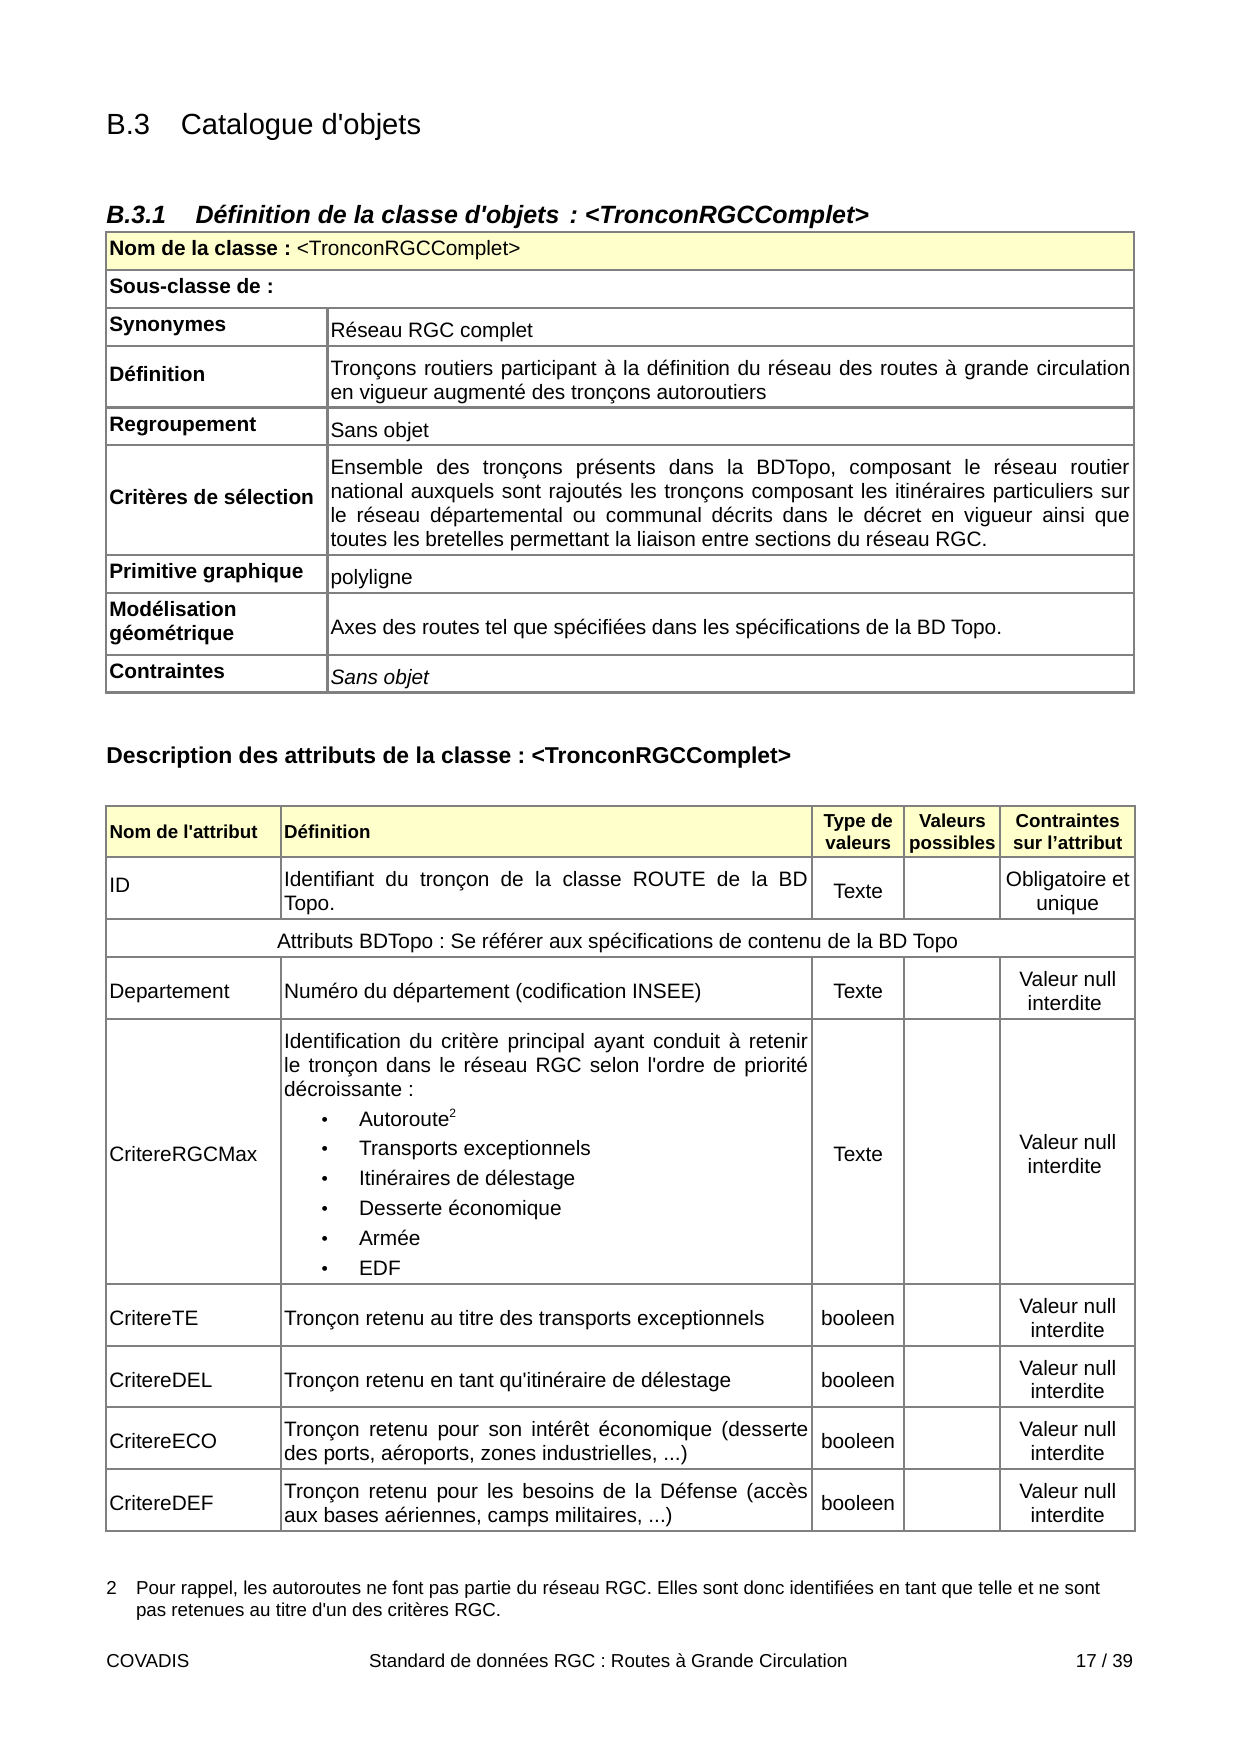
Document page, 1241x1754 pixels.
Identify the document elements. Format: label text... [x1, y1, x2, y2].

table_cell CritereDEL [107, 1347, 280, 1406]
table_cell Numéro du département (codification INSEE) [282, 958, 811, 1018]
table_cell booleen [813, 1347, 903, 1406]
table_cell CritereRGCMax [107, 1020, 280, 1283]
table_cell Tronçon retenu pour les besoins de la Défense (accès aux bases aériennes, camps militaires, ...) [282, 1470, 811, 1530]
table_cell [905, 1285, 999, 1344]
table_cell Réseau RGC complet [329, 309, 1133, 345]
table_cell [905, 1408, 999, 1468]
table_cell Texte [813, 1020, 903, 1283]
table_cell Valeur null interdite [1001, 1020, 1134, 1283]
table_cell [905, 958, 999, 1018]
table_cell [905, 1470, 999, 1530]
table_cell Sans objet [329, 409, 1133, 444]
table_header Contraintes sur l’attribut [1001, 807, 1134, 856]
table_cell Valeur null interdite [1001, 1347, 1134, 1406]
table_header Type de valeurs [813, 807, 903, 856]
table_cell Critères de sélection [107, 446, 326, 554]
table_cell Identifiant du tronçon de la classe ROUTE de la BD Topo. [282, 858, 811, 918]
table_cell CritereDEF [107, 1470, 280, 1530]
table_cell Valeur null interdite [1001, 958, 1134, 1018]
subtitle Catalogue d'objets [106, 107, 1134, 140]
table_cell Axes des routes tel que spécifiées dans les spécifications de la BD Topo. [329, 594, 1133, 653]
table_cell Primitive graphique [107, 556, 326, 592]
table_cell Texte [813, 958, 903, 1018]
table_cell Attributs BDTopo : Se référer aux spécifications de contenu de la BD Topo [107, 920, 1134, 956]
table_cell Tronçons routiers participant à la définition du réseau des routes à grande circulation en vigueur augmenté des tronçons autoroutiers [329, 347, 1133, 406]
table_cell CritereECO [107, 1408, 280, 1468]
table_cell Valeur null interdite [1001, 1285, 1134, 1344]
table_cell Tronçon retenu en tant qu'itinéraire de délestage [282, 1347, 811, 1406]
table_cell Departement [107, 958, 280, 1018]
table_cell Regroupement [107, 409, 326, 444]
table_cell Identification du critère principal ayant conduit à retenir le tronçon dans le réseau RGC selon l'ordre de priorité décroissante : Autoroute Transports exceptionnels Itinéraires de délestage Desserte économique Armée EDF [282, 1020, 811, 1283]
table_cell Synonymes [107, 309, 326, 345]
table_cell Obligatoire et unique [1001, 858, 1134, 918]
table_cell [905, 1020, 999, 1283]
table_cell booleen [813, 1285, 903, 1344]
table_cell Tronçon retenu au titre des transports exceptionnels [282, 1285, 811, 1344]
table_cell Valeur null interdite [1001, 1470, 1134, 1530]
table_cell Modélisation géométrique [107, 594, 326, 653]
table_header Nom de la classe : <TronconRGCComplet> [107, 233, 1133, 269]
table_cell Texte [813, 858, 903, 918]
table_header Valeurs possibles [905, 807, 999, 856]
table_cell booleen [813, 1408, 903, 1468]
table_cell CritereTE [107, 1285, 280, 1344]
table_cell Contraintes [107, 656, 326, 691]
table_cell [905, 858, 999, 918]
table_cell ID [107, 858, 280, 918]
table_cell Sans objet [329, 656, 1133, 691]
table_cell polyligne [329, 556, 1133, 592]
subtitle Description des attributs de la classe : <TronconRGCComplet> [106, 742, 1134, 769]
table_cell Valeur null interdite [1001, 1408, 1134, 1468]
table_header Nom de l'attribut [107, 807, 280, 856]
table_header Définition [282, 807, 811, 856]
table_cell Ensemble des tronçons présents dans la BDTopo, composant le réseau routier national auxquels sont rajoutés les tronçons composant les itinéraires particuliers sur le réseau départemental ou communal décrits dans le décret en vigueur ainsi que toutes les bretelles permettant la liaison entre sections du réseau RGC. [329, 446, 1133, 554]
table_cell Tronçon retenu pour son intérêt économique (desserte des ports, aéroports, zones industrielles, ...) [282, 1408, 811, 1468]
table_cell booleen [813, 1470, 903, 1530]
table_cell [905, 1347, 999, 1406]
table_cell Sous-classe de : [107, 271, 1133, 307]
subtitle Définition de la classe d'objets : <TronconRGCComplet> [106, 199, 1134, 228]
table_cell Définition [107, 347, 326, 406]
